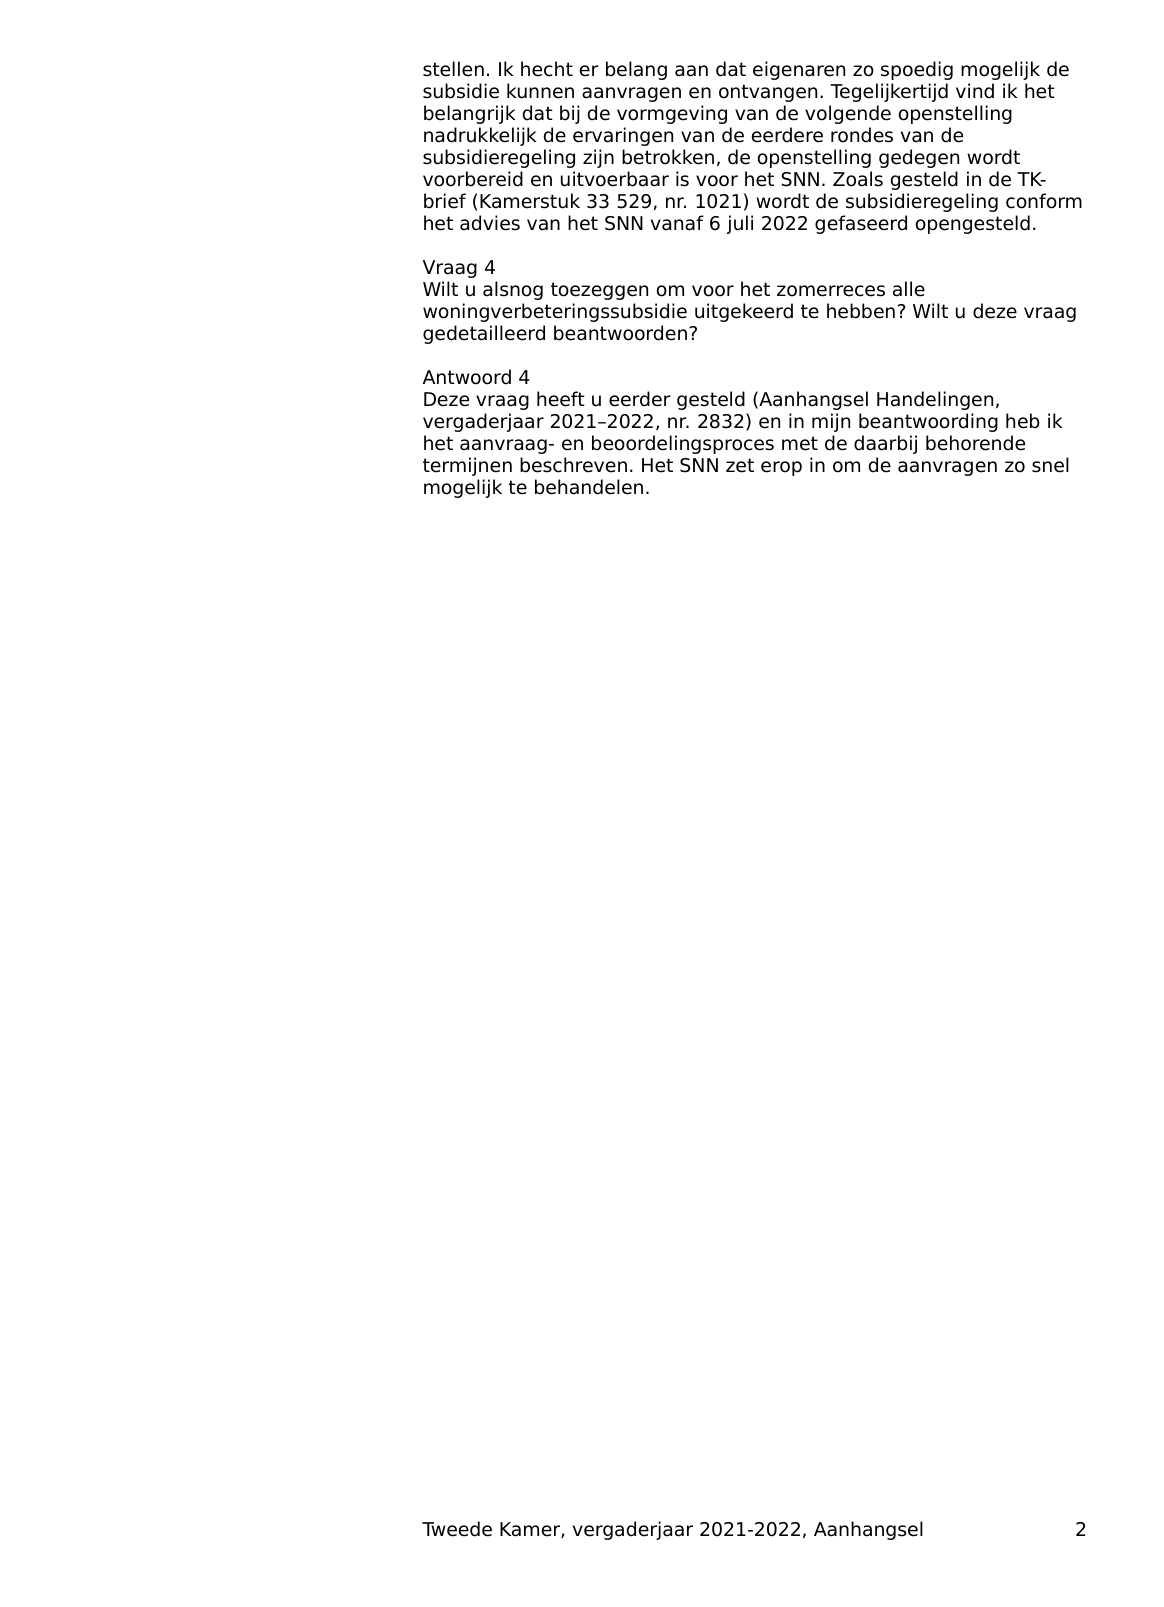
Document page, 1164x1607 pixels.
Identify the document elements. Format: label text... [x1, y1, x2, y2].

text Vraag 4 [422, 257, 1087, 279]
text Wilt u alsnog toezeggen om voor het zomerreces alle woningverbeteringssubsidie uitgekeerd te hebben? Wilt u deze vraag gedetailleerd beantwoorden? [422, 279, 1087, 345]
text Antwoord 4 [422, 367, 1087, 389]
text Deze vraag heeft u eerder gesteld (Aanhangsel Handelingen, vergaderjaar 2021–2022, nr. 2832) en in mijn beantwoording heb ik het aanvraag- en beoordelingsproces met de daarbij behorende termijnen beschreven. Het SNN zet erop in om de aanvragen zo snel mogelijk te behandelen. [422, 389, 1087, 499]
text stellen. Ik hecht er belang aan dat eigenaren zo spoedig mogelijk de subsidie kunnen aanvragen en ontvangen. Tegelijkertijd vind ik het belangrijk dat bij de vormgeving van de volgende openstelling nadrukkelijk de ervaringen van de eerdere rondes van de subsidieregeling zijn betrokken, de openstelling gedegen wordt voorbereid en uitvoerbaar is voor het SNN. Zoals gesteld in de TK-brief (Kamerstuk 33 529, nr. 1021) wordt de subsidieregeling conform het advies van het SNN vanaf 6 juli 2022 gefaseerd opengesteld. [422, 59, 1087, 235]
